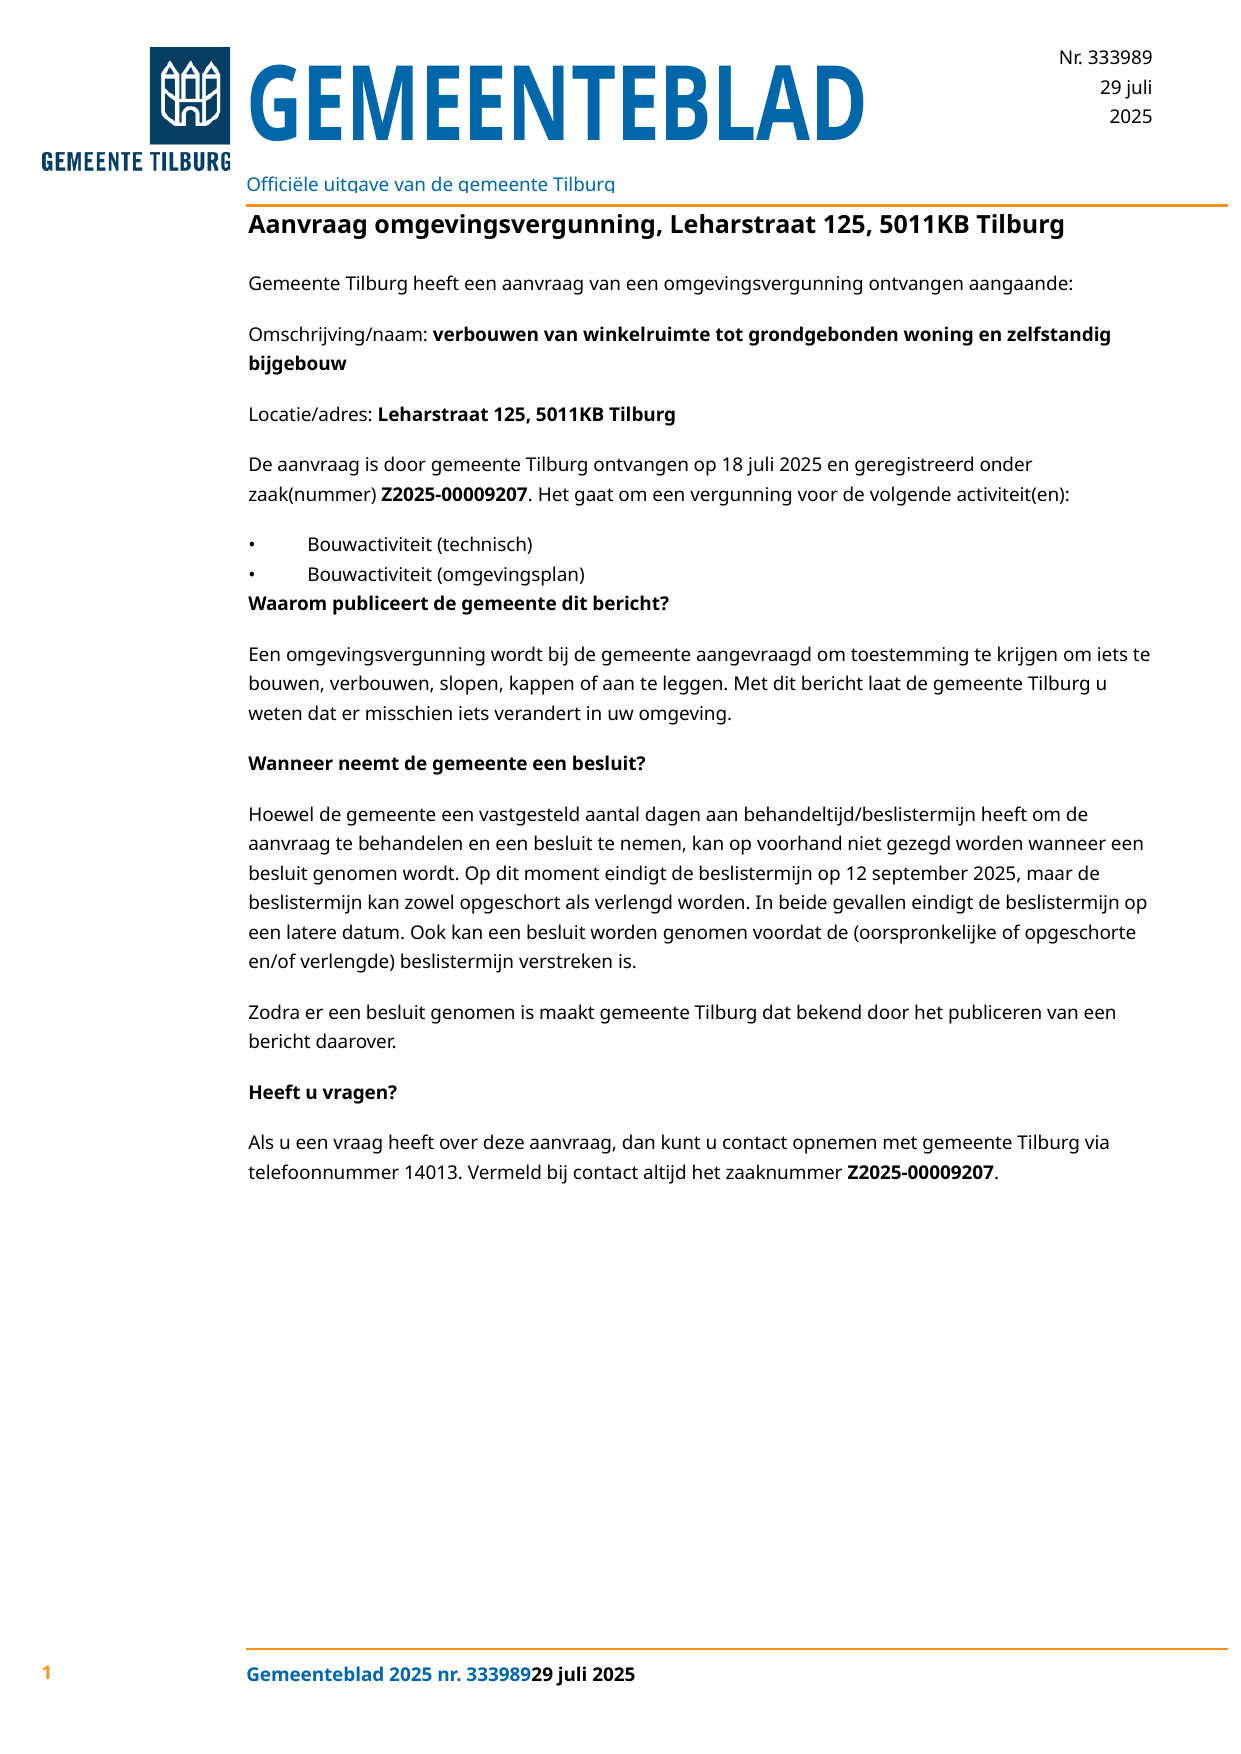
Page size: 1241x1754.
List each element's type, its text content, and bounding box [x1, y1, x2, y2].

text Gemeente Tilburg heeft een aanvraag van een omgevingsvergunning ontvangen aangaande: [248, 270, 1152, 296]
text Hoewel de gemeente een vastgesteld aantal dagen aan behandeltijd/beslistermijn heeft om de aanvraag te behandelen en een besluit te nemen, kan op voorhand niet gezegd worden wanneer een besluit genomen wordt. Op dit moment eindigt de beslistermijn op 12 september 2025, maar de beslistermijn kan zowel opgeschort als verlengd worden. In beide gevallen eindigt de beslistermijn op een latere datum. Ook kan een besluit worden genomen voordat de (oorspronkelijke of opgeschorte en/of verlengde) beslistermijn verstreken is. [248, 801, 1152, 974]
list Bouwactiviteit (technisch) [248, 531, 1152, 557]
text Aanvraag omgevingsvergunning, Leharstraat 125, 5011KB Tilburg [248, 207, 1152, 241]
text Wanneer neemt de gemeente een besluit? [248, 750, 1152, 776]
text Heeft u vragen? [248, 1079, 1152, 1105]
text Locatie/adres: Leharstraat 125, 5011KB Tilburg [248, 401, 1152, 426]
text De aanvraag is door gemeente Tilburg ontvangen op 18 juli 2025 en geregistreerd onder zaak(nummer) Z2025-00009207. Het gaat om een vergunning voor de volgende activiteit(en): [248, 451, 1152, 506]
text Zodra er een besluit genomen is maakt gemeente Tilburg dat bekend door het publiceren van een bericht daarover. [248, 999, 1152, 1054]
picture [41, 47, 231, 172]
text Omschrijving/naam: verbouwen van winkelruimte tot grondgebonden woning en zelfstandig bijgebouw [248, 321, 1152, 376]
text Waarom publiceert de gemeente dit bericht? [248, 590, 1152, 616]
text Een omgevingsvergunning wordt bij de gemeente aangevraagd om toestemming te krijgen om iets te bouwen, verbouwen, slopen, kappen of aan te leggen. Met dit bericht laat de gemeente Tilburg u weten dat er misschien iets verandert in uw omgeving. [248, 641, 1152, 726]
list Bouwactiviteit (omgevingsplan) [248, 561, 1152, 586]
text Als u een vraag heeft over deze aanvraag, dan kunt u contact opnemen met gemeente Tilburg via telefoonnummer 14013. Vermeld bij contact altijd het zaaknummer Z2025-00009207. [248, 1129, 1152, 1185]
